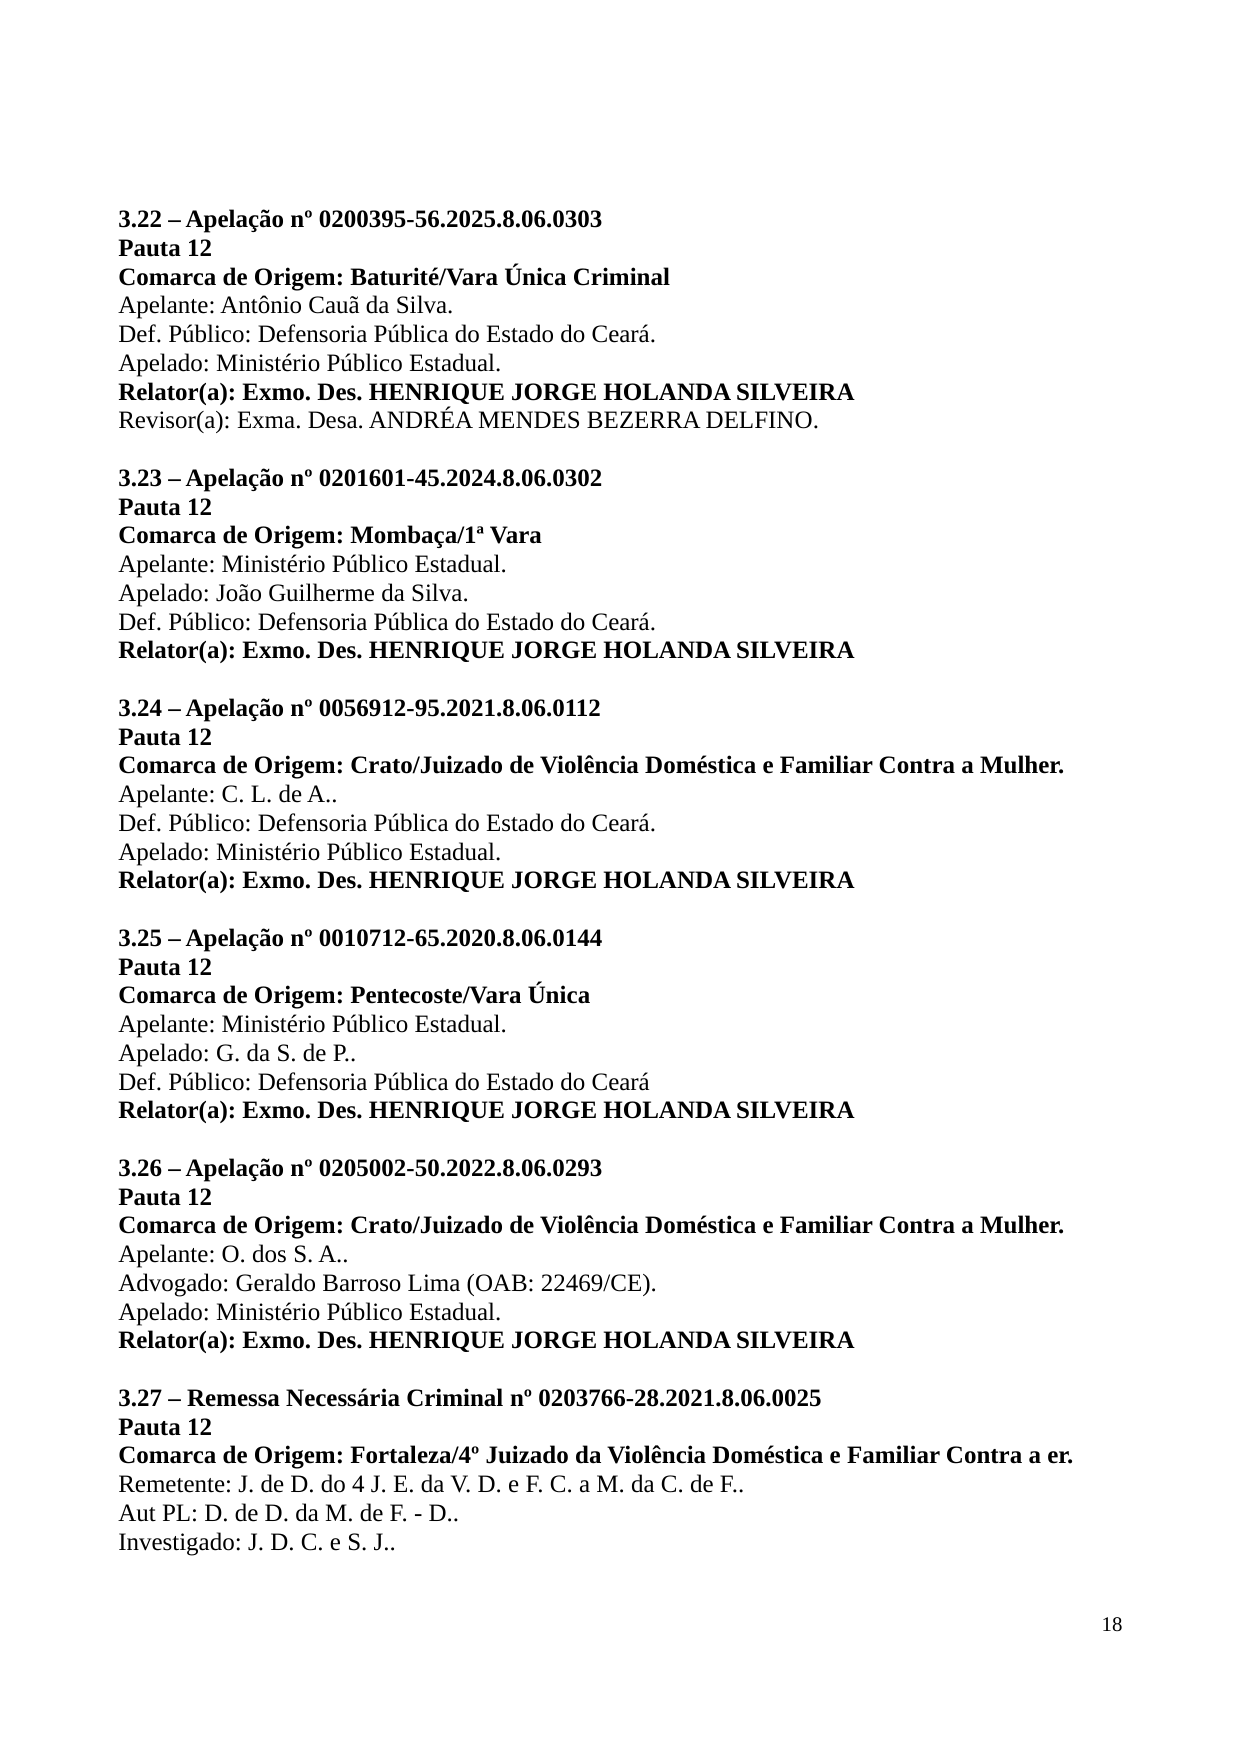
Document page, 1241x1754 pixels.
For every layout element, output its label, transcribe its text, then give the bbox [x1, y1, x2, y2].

text Comarca de Origem: Crato/Juizado de Violência Doméstica e Familiar Contra a Mulher. [118, 751, 1122, 779]
text Relator(a): Exmo. Des. HENRIQUE JORGE HOLANDA SILVEIRA [118, 636, 1122, 664]
text Comarca de Origem: Pentecoste/Vara Única [118, 981, 1122, 1009]
text Pauta 12 [118, 952, 1122, 981]
text Apelante: Ministério Público Estadual. [118, 549, 1122, 578]
text Def. Público: Defensoria Pública do Estado do Ceará. [118, 808, 1122, 837]
text 3.26 – Apelação nº 0205002-50.2022.8.06.0293 [118, 1153, 1122, 1182]
text Def. Público: Defensoria Pública do Estado do Ceará [118, 1067, 1122, 1096]
text Pauta 12 [118, 492, 1122, 521]
text Apelado: Ministério Público Estadual. [118, 837, 1122, 866]
text 3.27 – Remessa Necessária Criminal nº 0203766-28.2021.8.06.0025 [118, 1383, 1122, 1412]
text Comarca de Origem: Fortaleza/4º Juizado da Violência Doméstica e Familiar Contra a er. [118, 1441, 1122, 1469]
text Investigado: J. D. C. e S. J.. [118, 1527, 1122, 1556]
text Pauta 12 [118, 1412, 1122, 1441]
text Relator(a): Exmo. Des. HENRIQUE JORGE HOLANDA SILVEIRA [118, 1096, 1122, 1124]
text Apelado: G. da S. de P.. [118, 1038, 1122, 1067]
text 3.25 – Apelação nº 0010712-65.2020.8.06.0144 [118, 923, 1122, 952]
text 3.22 – Apelação nº 0200395-56.2025.8.06.0303 [118, 204, 1122, 233]
text 3.23 – Apelação nº 0201601-45.2024.8.06.0302 [118, 463, 1122, 492]
text Comarca de Origem: Mombaça/1ª Vara [118, 521, 1122, 549]
text Comarca de Origem: Baturité/Vara Única Criminal [118, 262, 1122, 291]
text Def. Público: Defensoria Pública do Estado do Ceará. [118, 607, 1122, 636]
text Def. Público: Defensoria Pública do Estado do Ceará. [118, 319, 1122, 348]
text Relator(a): Exmo. Des. HENRIQUE JORGE HOLANDA SILVEIRA [118, 377, 1122, 406]
text Advogado: Geraldo Barroso Lima (OAB: 22469/CE). [118, 1268, 1122, 1297]
text Apelado: Ministério Público Estadual. [118, 348, 1122, 377]
text Apelante: C. L. de A.. [118, 779, 1122, 808]
text Apelante: Ministério Público Estadual. [118, 1009, 1122, 1038]
text Pauta 12 [118, 722, 1122, 751]
text Relator(a): Exmo. Des. HENRIQUE JORGE HOLANDA SILVEIRA [118, 1326, 1122, 1354]
text Pauta 12 [118, 233, 1122, 262]
text Apelado: João Guilherme da Silva. [118, 578, 1122, 607]
text Relator(a): Exmo. Des. HENRIQUE JORGE HOLANDA SILVEIRA [118, 866, 1122, 894]
text Pauta 12 [118, 1182, 1122, 1211]
text Apelante: O. dos S. A.. [118, 1239, 1122, 1268]
text Revisor(a): Exma. Desa. ANDRÉA MENDES BEZERRA DELFINO. [118, 406, 1122, 434]
text Aut PL: D. de D. da M. de F. - D.. [118, 1498, 1122, 1527]
text Comarca de Origem: Crato/Juizado de Violência Doméstica e Familiar Contra a Mulher. [118, 1211, 1122, 1239]
text Remetente: J. de D. do 4 J. E. da V. D. e F. C. a M. da C. de F.. [118, 1469, 1122, 1498]
text 3.24 – Apelação nº 0056912-95.2021.8.06.0112 [118, 693, 1122, 722]
text Apelado: Ministério Público Estadual. [118, 1297, 1122, 1326]
text Apelante: Antônio Cauã da Silva. [118, 291, 1122, 319]
